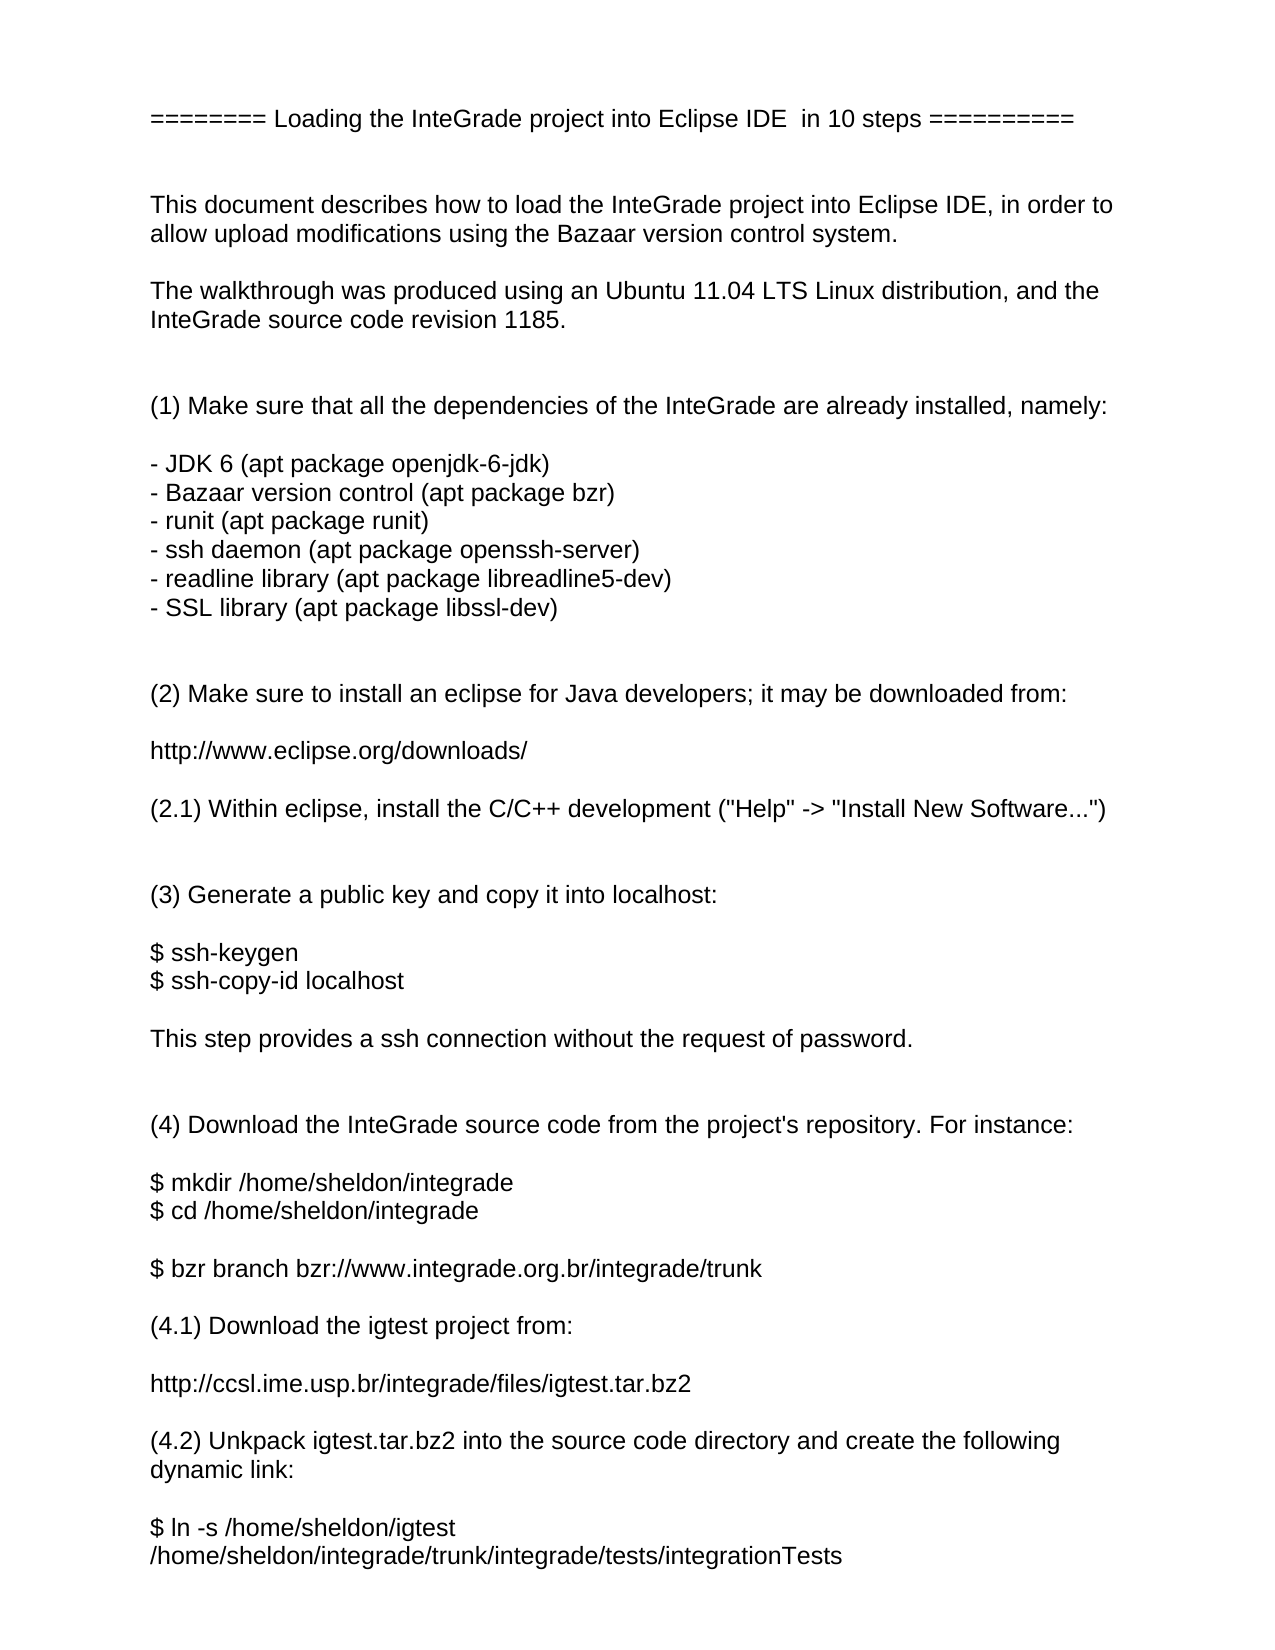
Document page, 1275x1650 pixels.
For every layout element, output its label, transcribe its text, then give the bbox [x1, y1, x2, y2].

text - SSL library (apt package libssl-dev) [150, 592, 1125, 621]
text http://ccsl.ime.usp.br/integrade/files/igtest.tar.bz2 [150, 1369, 1125, 1397]
text (4.1) Download the igtest project from: [150, 1311, 1125, 1340]
text (4) Download the InteGrade source code from the project's repository. For instance: [150, 1110, 1125, 1139]
text The walkthrough was produced using an Ubuntu 11.04 LTS Linux distribution, and the InteGrade source code revision 1185. [150, 276, 1125, 334]
text $ mkdir /home/sheldon/integrade [150, 1167, 1125, 1196]
text $ bzr branch bzr://www.integrade.org.br/integrade/trunk [150, 1254, 1125, 1282]
text - JDK 6 (apt package openjdk-6-jdk) [150, 449, 1125, 477]
text (3) Generate a public key and copy it into localhost: [150, 880, 1125, 909]
text (1) Make sure that all the dependencies of the InteGrade are already installed, namely: [150, 391, 1125, 420]
text $ ssh-keygen [150, 937, 1125, 966]
text (2) Make sure to install an eclipse for Java developers; it may be downloaded from: [150, 679, 1125, 707]
text - Bazaar version control (apt package bzr) [150, 477, 1125, 506]
text $ cd /home/sheldon/integrade [150, 1196, 1125, 1225]
text This document describes how to load the InteGrade project into Eclipse IDE, in order to allow upload modifications using the Bazaar version control system. [150, 190, 1125, 247]
text - runit (apt package runit) [150, 506, 1125, 535]
text (2.1) Within eclipse, install the C/C++ development ("Help" -> "Install New Software...") [150, 794, 1125, 822]
text http://www.eclipse.org/downloads/ [150, 736, 1125, 765]
text This step provides a ssh connection without the request of password. [150, 1024, 1125, 1052]
text - readline library (apt package libreadline5-dev) [150, 564, 1125, 592]
text - ssh daemon (apt package openssh-server) [150, 535, 1125, 564]
text $ ln -s /home/sheldon/igtest /home/sheldon/integrade/trunk/integrade/tests/integrationTests [150, 1512, 1125, 1570]
text $ ssh-copy-id localhost [150, 966, 1125, 995]
text (4.2) Unkpack igtest.tar.bz2 into the source code directory and create the following dynamic link: [150, 1426, 1125, 1484]
text ======== Loading the InteGrade project into Eclipse IDE in 10 steps ========== [150, 104, 1125, 132]
